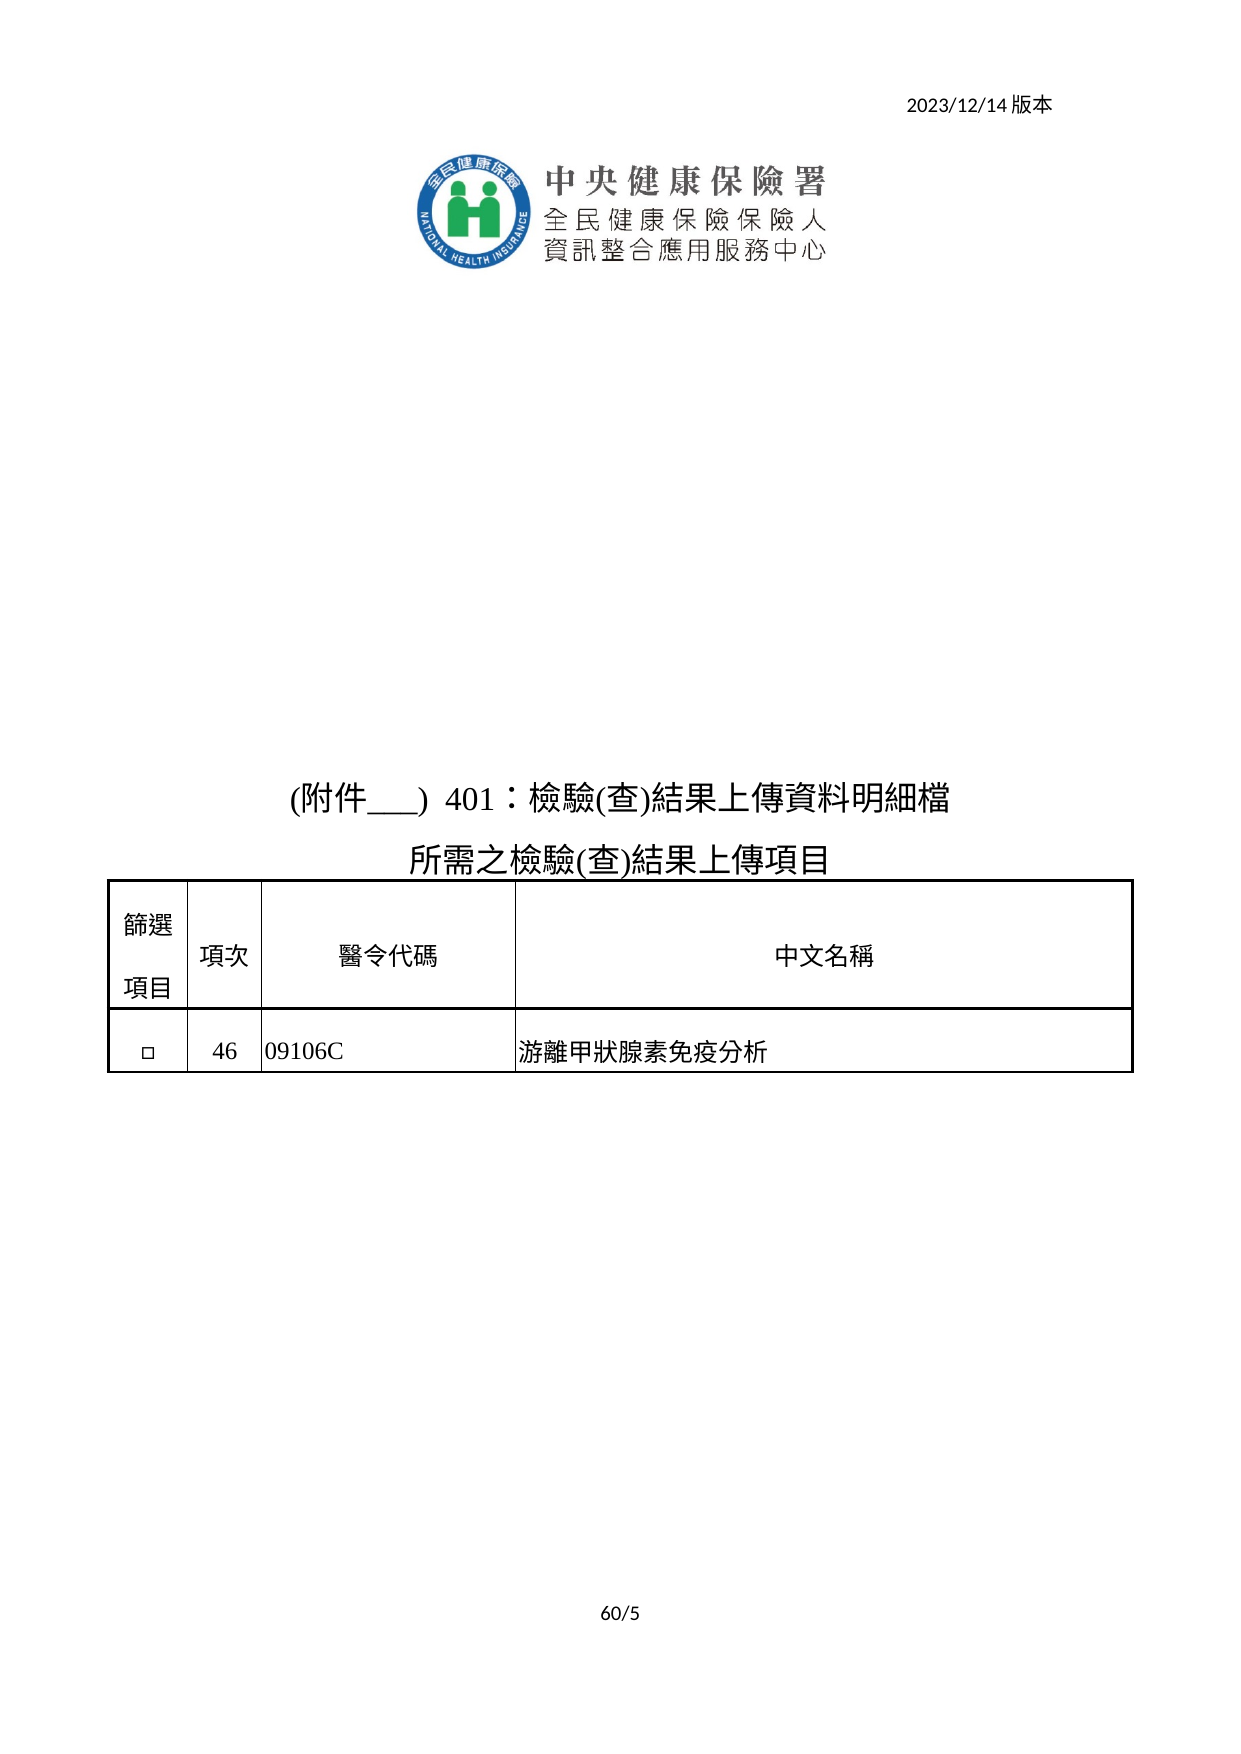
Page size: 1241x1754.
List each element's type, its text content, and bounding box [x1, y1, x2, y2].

table_cell 項次 [188, 882, 261, 1007]
table_cell 醫令代碼 [262, 882, 515, 1007]
table_cell 篩選項目 [110, 882, 187, 1007]
table_cell 游離甲狀腺素免疫分析 [516, 1010, 1131, 1071]
table_cell □ [110, 1010, 187, 1071]
table_header (附件___) 401：檢驗(查)結果上傳資料明細檔 所需之檢驗(查)結果上傳項目 [108, 754, 1132, 879]
table_cell 09106C [262, 1010, 515, 1071]
table_cell 中文名稱 [516, 882, 1131, 1007]
table_cell 46 [188, 1010, 261, 1071]
